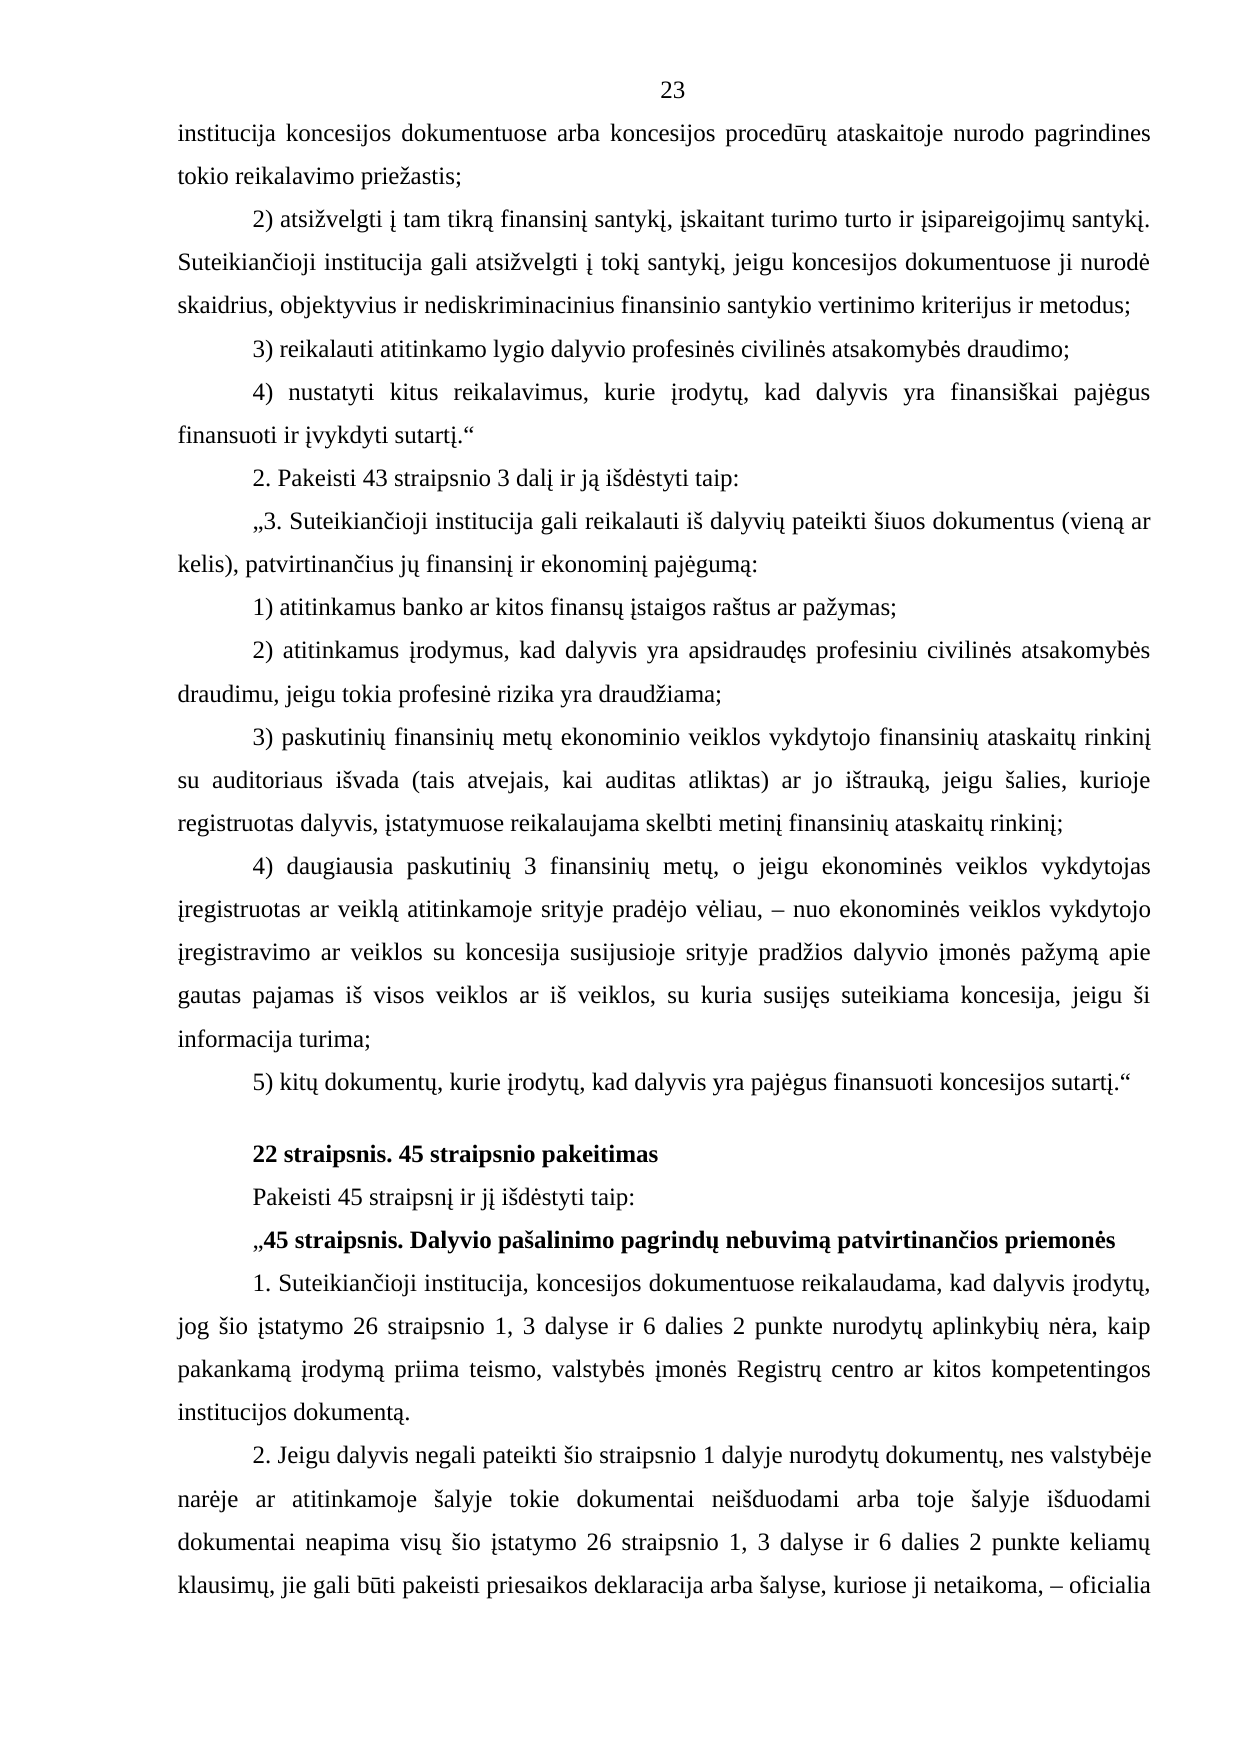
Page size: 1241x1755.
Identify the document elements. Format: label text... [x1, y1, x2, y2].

text Pakeisti 45 straipsnį ir jį išdėstyti taip: [177, 1182, 1152, 1211]
text 1. Suteikiančioji institucija, koncesijos dokumentuose reikalaudama, kad dalyvis įrodytų, jog šio įstatymo 26 straipsnio 1, 3 dalyse ir 6 dalies 2 punkte nurodytų aplinkybių nėra, kaip pakankamą įrodymą priima teismo, valstybės įmonės Registrų centro ar kitos kompetentingos institucijos dokumentą. [177, 1268, 1152, 1426]
subtitle 4) daugiausia paskutinių 3 finansinių metų, o jeigu ekonominės veiklos vykdytojas įregistruotas ar veiklą atitinkamoje srityje pradėjo vėliau, – nuo ekonominės veiklos vykdytojo įregistravimo ar veiklos su koncesija susijusioje srityje pradžios dalyvio įmonės pažymą apie gautas pajamas iš visos veiklos ar iš veiklos, su kuria susijęs suteikiama koncesija, jeigu ši informacija turima; [177, 851, 1152, 1052]
subtitle 2) atsižvelgti į tam tikrą finansinį santykį, įskaitant turimo turto ir įsipareigojimų santykį. Suteikiančioji institucija gali atsižvelgti į tokį santykį, jeigu koncesijos dokumentuose ji nurodė skaidrius, objektyvius ir nediskriminacinius finansinio santykio vertinimo kriterijus ir metodus; [177, 204, 1152, 319]
subtitle institucija koncesijos dokumentuose arba koncesijos procedūrų ataskaitoje nurodo pagrindines tokio reikalavimo priežastis; [177, 118, 1152, 190]
text 22 straipsnis. 45 straipsnio pakeitimas [177, 1139, 1152, 1167]
subtitle 5) kitų dokumentų, kurie įrodytų, kad dalyvis yra pajėgus finansuoti koncesijos sutartį.“ [177, 1067, 1152, 1096]
text „45 straipsnis. Dalyvio pašalinimo pagrindų nebuvimą patvirtinančios priemonės [177, 1225, 1152, 1254]
subtitle 2. Pakeisti 43 straipsnio 3 dalį ir ją išdėstyti taip: [177, 463, 1152, 492]
subtitle 1) atitinkamus banko ar kitos finansų įstaigos raštus ar pažymas; [177, 592, 1152, 621]
subtitle 3) paskutinių finansinių metų ekonominio veiklos vykdytojo finansinių ataskaitų rinkinį su auditoriaus išvada (tais atvejais, kai auditas atliktas) ar jo ištrauką, jeigu šalies, kurioje registruotas dalyvis, įstatymuose reikalaujama skelbti metinį finansinių ataskaitų rinkinį; [177, 722, 1152, 837]
subtitle 3) reikalauti atitinkamo lygio dalyvio profesinės civilinės atsakomybės draudimo; [177, 334, 1152, 362]
subtitle 4) nustatyti kitus reikalavimus, kurie įrodytų, kad dalyvis yra finansiškai pajėgus finansuoti ir įvykdyti sutartį.“ [177, 377, 1152, 449]
subtitle „3. Suteikiančioji institucija gali reikalauti iš dalyvių pateikti šiuos dokumentus (vieną ar kelis), patvirtinančius jų finansinį ir ekonominį pajėgumą: [177, 506, 1152, 578]
text 2. Jeigu dalyvis negali pateikti šio straipsnio 1 dalyje nurodytų dokumentų, nes valstybėje narėje ar atitinkamoje šalyje tokie dokumentai neišduodami arba toje šalyje išduodami dokumentai neapima visų šio įstatymo 26 straipsnio 1, 3 dalyse ir 6 dalies 2 punkte keliamų klausimų, jie gali būti pakeisti priesaikos deklaracija arba šalyse, kuriose ji netaikoma, – oficialia [177, 1441, 1152, 1599]
subtitle 2) atitinkamus įrodymus, kad dalyvis yra apsidraudęs profesiniu civilinės atsakomybės draudimu, jeigu tokia profesinė rizika yra draudžiama; [177, 636, 1152, 707]
